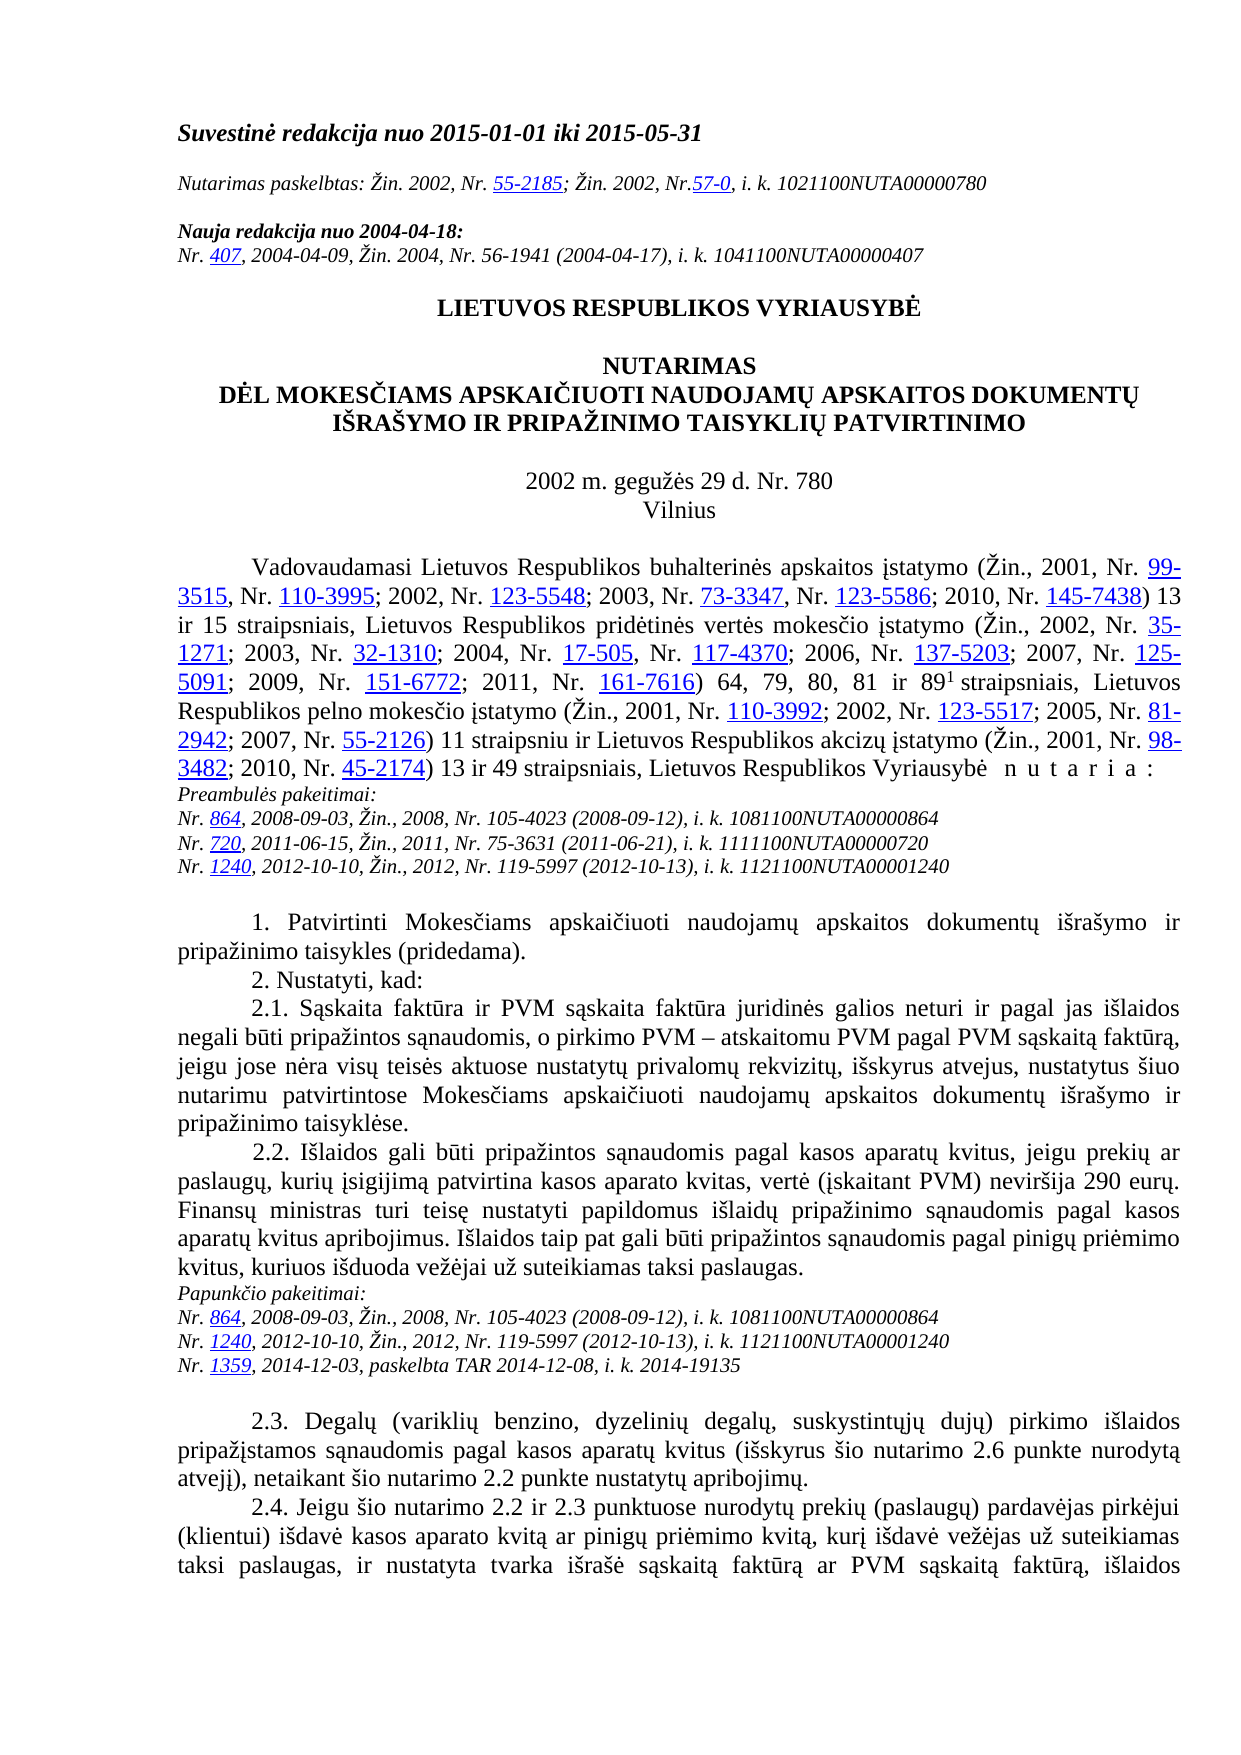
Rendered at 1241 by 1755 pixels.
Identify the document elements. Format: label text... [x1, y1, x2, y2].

text 2.1. Sąskaita faktūra ir PVM sąskaita faktūra juridinės galios neturi ir pagal jas išlaidos negali būti pripažintos sąnaudomis, o pirkimo PVM – atskaitomu PVM pagal PVM sąskaitą faktūrą, jeigu jose nėra visų teisės aktuose nustatytų privalomų rekvizitų, išskyrus atvejus, nustatytus šiuo nutarimu patvirtintose Mokesčiams apskaičiuoti naudojamų apskaitos dokumentų išrašymo ir pripažinimo taisyklėse. [177, 993, 1181, 1137]
text Nr. 1359, 2014-12-03, paskelbta TAR 2014-12-08, i. k. 2014-19135 [177, 1353, 1181, 1377]
text Nr. 864, 2008-09-03, Žin., 2008, Nr. 105-4023 (2008-09-12), i. k. 1081100NUTA00000864 [177, 806, 1181, 830]
text 2.2. Išlaidos gali būti pripažintos sąnaudomis pagal kasos aparatų kvitus, jeigu prekių ar paslaugų, kurių įsigijimą patvirtina kasos aparato kvitas, vertė (įskaitant PVM) neviršija 290 eurų. Finansų ministras turi teisę nustatyti papildomus išlaidų pripažinimo sąnaudomis pagal kasos aparatų kvitus apribojimus. Išlaidos taip pat gali būti pripažintos sąnaudomis pagal pinigų priėmimo kvitus, kuriuos išduoda vežėjai už suteikiamas taksi paslaugas. [177, 1137, 1181, 1281]
text Nr. 720, 2011-06-15, Žin., 2011, Nr. 75-3631 (2011-06-21), i. k. 1111100NUTA00000720 [177, 830, 1181, 854]
text 1. Patvirtinti Mokesčiams apskaičiuoti naudojamų apskaitos dokumentų išrašymo ir pripažinimo taisykles (pridedama). [177, 907, 1181, 965]
text Vadovaudamasi Lietuvos Respublikos buhalterinės apskaitos įstatymo (Žin., 2001, Nr. 99-3515, Nr. 110-3995; 2002, Nr. 123-5548; 2003, Nr. 73-3347, Nr. 123-5586; 2010, Nr. 145-7438) 13 ir 15 straipsniais, Lietuvos Respublikos pridėtinės vertės mokesčio įstatymo (Žin., 2002, Nr. 35-1271; 2003, Nr. 32-1310; 2004, Nr. 17-505, Nr. 117-4370; 2006, Nr. 137-5203; 2007, Nr. 125-5091; 2009, Nr. 151-6772; 2011, Nr. 161-7616) 64, 79, 80, 81 ir 891 straipsniais, Lietuvos Respublikos pelno mokesčio įstatymo (Žin., 2001, Nr. 110-3992; 2002, Nr. 123-5517; 2005, Nr. 81-2942; 2007, Nr. 55-2126) 11 straipsniu ir Lietuvos Respublikos akcizų įstatymo (Žin., 2001, Nr. 98-3482; 2010, Nr. 45-2174) 13 ir 49 straipsniais, Lietuvos Respublikos Vyriausybė nutaria: [177, 552, 1181, 782]
text 2. Nustatyti, kad: [177, 965, 1181, 993]
text Papunkčio pakeitimai: [177, 1281, 1181, 1305]
text Preambulės pakeitimai: [177, 782, 1181, 806]
text Nr. 1240, 2012-10-10, Žin., 2012, Nr. 119-5997 (2012-10-13), i. k. 1121100NUTA00001240 [177, 1329, 1181, 1353]
text Nr. 864, 2008-09-03, Žin., 2008, Nr. 105-4023 (2008-09-12), i. k. 1081100NUTA00000864 [177, 1305, 1181, 1329]
text Suvestinė redakcija nuo 2015-01-01 iki 2015-05-31 [177, 118, 1181, 147]
text 2.3. Degalų (variklių benzino, dyzelinių degalų, suskystintųjų dujų) pirkimo išlaidos pripažįstamos sąnaudomis pagal kasos aparatų kvitus (išskyrus šio nutarimo 2.6 punkte nurodytą atvejį), netaikant šio nutarimo 2.2 punkte nustatytų apribojimų. [177, 1406, 1181, 1492]
text Nr. 407, 2004-04-09, Žin. 2004, Nr. 56-1941 (2004-04-17), i. k. 1041100NUTA00000407 [177, 243, 1181, 267]
text Vilnius [177, 495, 1181, 523]
text LIETUVOS RESPUBLIKOS VYRIAUSYBĖ [177, 293, 1181, 322]
text Nr. 1240, 2012-10-10, Žin., 2012, Nr. 119-5997 (2012-10-13), i. k. 1121100NUTA00001240 [177, 854, 1181, 878]
text IŠRAŠYMO IR PRIPAŽINIMO TAISYKLIŲ PATVIRTINIMO [177, 408, 1181, 437]
text 2.4. Jeigu šio nutarimo 2.2 ir 2.3 punktuose nurodytų prekių (paslaugų) pardavėjas pirkėjui (klientui) išdavė kasos aparato kvitą ar pinigų priėmimo kvitą, kurį išdavė vežėjas už suteikiamas taksi paslaugas, ir nustatyta tvarka išrašė sąskaitą faktūrą ar PVM sąskaitą faktūrą, išlaidos [177, 1492, 1181, 1578]
text Nutarimas paskelbtas: Žin. 2002, Nr. 55-2185; Žin. 2002, Nr.57-0, i. k. 1021100NUTA00000780 [177, 171, 1181, 195]
text 2002 m. gegužės 29 d. Nr. 780 [177, 466, 1181, 495]
text NUTARIMAS [177, 351, 1181, 380]
text DĖL MOKESČIAMS APSKAIČIUOTI NAUDOJAMŲ APSKAITOS DOKUMENTŲ [177, 380, 1181, 408]
text Nauja redakcija nuo 2004-04-18: [177, 219, 1181, 243]
